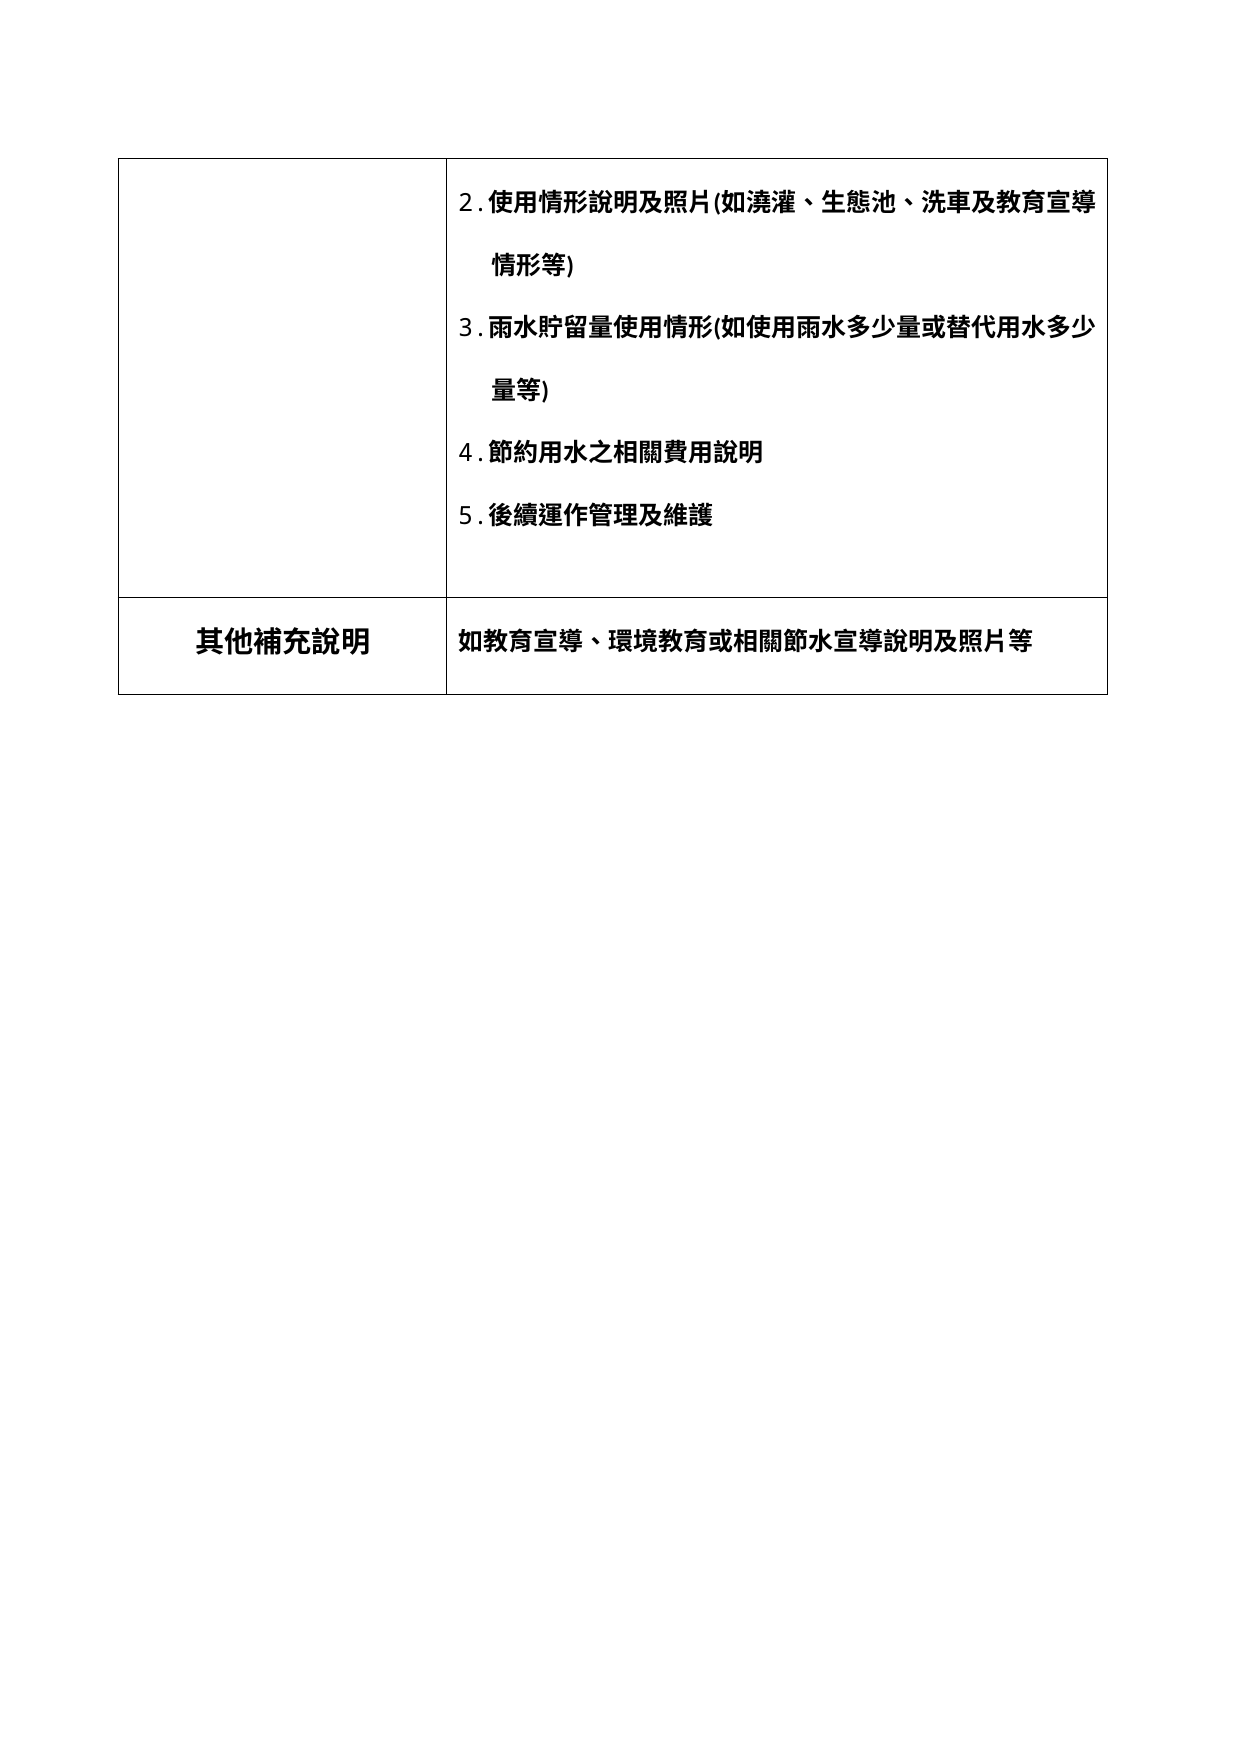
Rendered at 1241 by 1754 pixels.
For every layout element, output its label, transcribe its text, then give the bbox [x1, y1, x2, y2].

table_cell 其他補充說明 [119, 598, 446, 694]
table_cell 2.使用情形說明及照片(如澆灌、生態池、洗車及教育宣導情形等) 3.雨水貯留量使用情形(如使用雨水多少量或替代用水多少量等) 4.節約用水之相關費用說明 5.後續運作管理及維護 [447, 159, 1107, 597]
table_cell [119, 159, 446, 597]
table_cell 如教育宣導、環境教育或相關節水宣導說明及照片等 [447, 598, 1107, 694]
